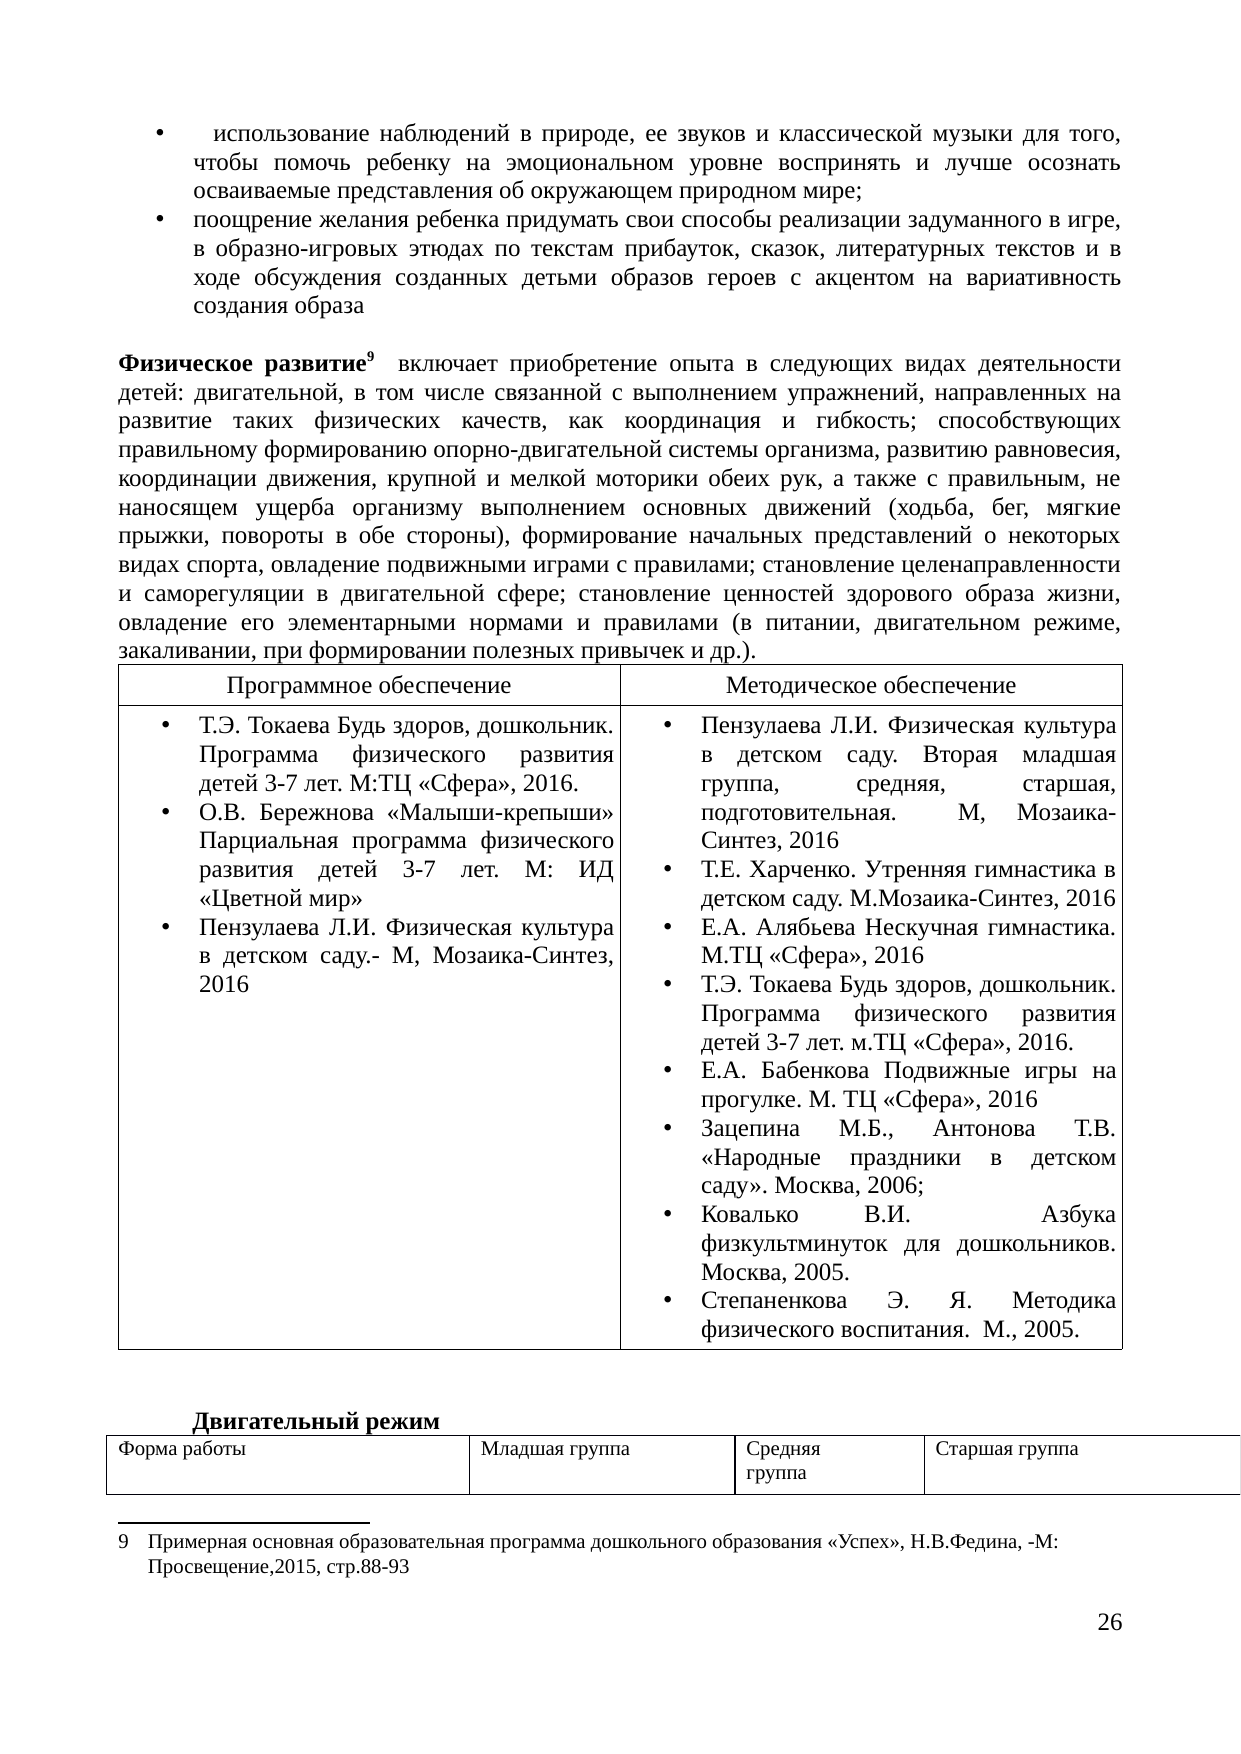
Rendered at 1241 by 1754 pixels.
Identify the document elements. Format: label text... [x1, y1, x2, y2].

list поощрение желания ребенка придумать свои способы реализации задуманного в игре, в образно-игровых этюдах по текстам прибауток, сказок, литературных текстов и в ходе обсуждения созданных детьми образов героев с акцентом на вариативность создания образа [156, 204, 1122, 319]
list Примерная основная образовательная программа дошкольного образования «Успех», Н.В.Федина, -М: Просвещение,2015, стр.88-93 [118, 1529, 1122, 1578]
table_header Средняя группа [736, 1436, 924, 1494]
table_header Младшая группа [470, 1436, 734, 1494]
table_header Старшая группа [925, 1436, 1240, 1494]
table_cell Пензулаева Л.И. Физическая культура в детском саду. Вторая младшая группа, средняя, старшая, подготовительная. М, Мозаика-Синтез, 2016 Т.Е. Харченко. Утренняя гимнастика в детском саду. М.Мозаика-Синтез, 2016 Е.А. Алябьева Нескучная гимнастика. М.ТЦ «Сфера», 2016 Т.Э. Токаева Будь здоров, дошкольник. Программа физического развития детей 3-7 лет. м.ТЦ «Сфера», 2016. Е.А. Бабенкова Подвижные игры на прогулке. М. ТЦ «Сфера», 2016 Зацепина М.Б., Антонова Т.В. «Народные праздники в детском саду». Москва, 2006; Ковалько В.И. Азбука физкультминуток для дошкольников. Москва, 2005. Степаненкова Э. Я. Методика физического воспитания. М., 2005. [621, 706, 1122, 1349]
list Физическое развитие включает приобретение опыта в следующих видах деятельности детей: двигательной, в том числе связанной с выполнением упражнений, направленных на развитие таких физических качеств, как координация и гибкость; способствующих правильному формированию опорно-двигательной системы организма, развитию равновесия, координации движения, крупной и мелкой моторики обеих рук, а также с правильным, не наносящем ущерба организму выполнением основных движений (ходьба, бег, мягкие прыжки, повороты в обе стороны), формирование начальных представлений о некоторых видах спорта, овладение подвижными играми с правилами; становление целенаправленности и саморегуляции в двигательной сфере; становление ценностей здорового образа жизни, овладение его элементарными нормами и правилами (в питании, двигательном режиме, закаливании, при формировании полезных привычек и др.). [118, 348, 1122, 664]
table_header Методическое обеспечение [621, 665, 1122, 705]
table_header Программное обеспечение [119, 665, 620, 705]
text Двигательный режим [118, 1406, 1122, 1435]
table_cell Т.Э. Токаева Будь здоров, дошкольник. Программа физического развития детей 3-7 лет. М:ТЦ «Сфера», 2016. О.В. Бережнова «Малыши-крепыши» Парциальная программа физического развития детей 3-7 лет. М: ИД «Цветной мир» Пензулаева Л.И. Физическая культура в детском саду.- М, Мозаика-Синтез, 2016 [119, 706, 620, 1349]
list использование наблюдений в природе, ее звуков и классической музыки для того, чтобы помочь ребенку на эмоциональном уровне воспринять и лучше осознать осваиваемые представления об окружающем природном мире; [156, 118, 1122, 204]
table_header Форма работы [107, 1436, 469, 1494]
